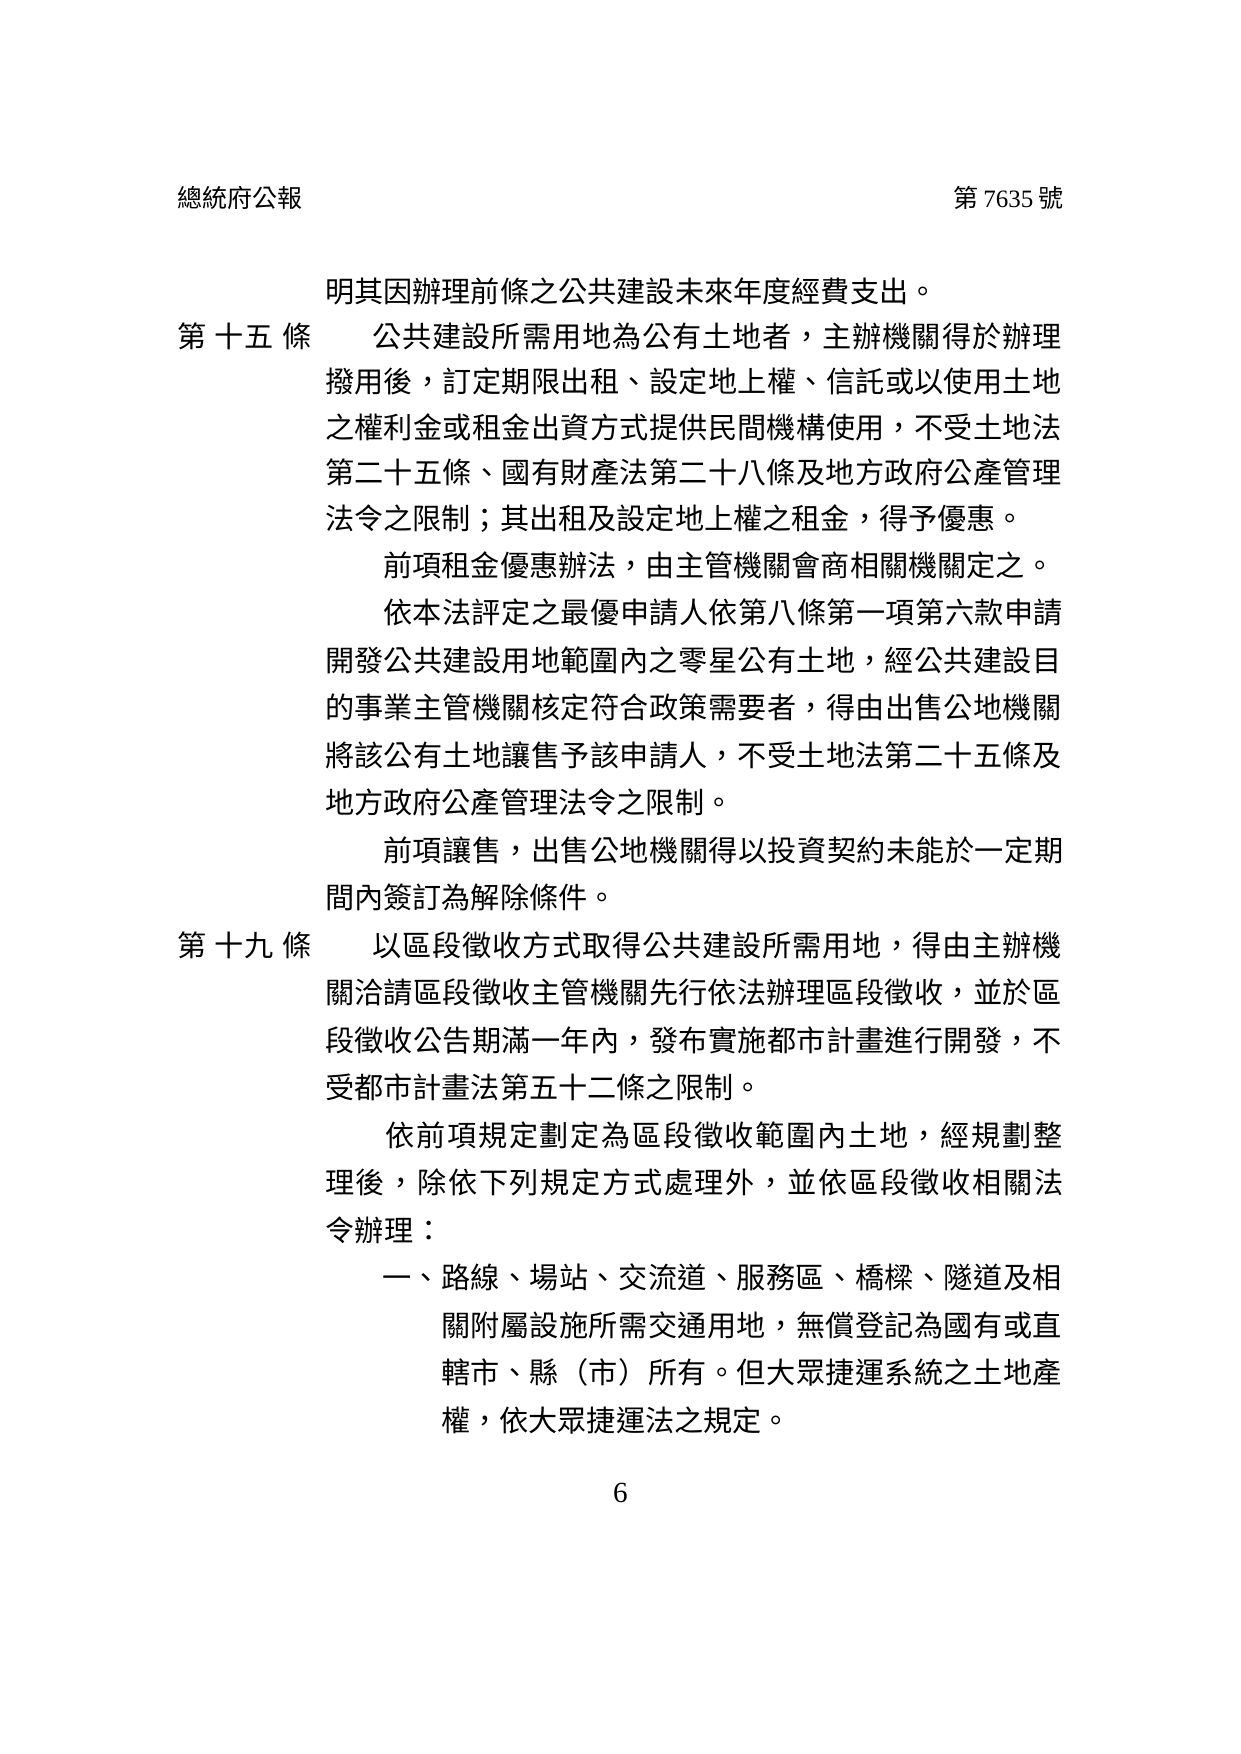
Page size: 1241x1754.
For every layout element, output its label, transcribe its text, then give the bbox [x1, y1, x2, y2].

text 明其因辦理前條之公共建設未來年度經費支出。 [325, 266, 1063, 311]
text 依本法評定之最優申請人依第八條第一項第六款申請開發公共建設用地範圍內之零星公有土地，經公共建設目的事業主管機關核定符合政策需要者，得由出售公地機關將該公有土地讓售予該申請人，不受土地法第二十五條及地方政府公產管理法令之限制。 [325, 586, 1063, 823]
text 前項租金優惠辦法，由主管機關會商相關機關定之。 [325, 538, 1063, 586]
text 第 十九 條 以區段徵收方式取得公共建設所需用地，得由主辦機關洽請區段徵收主管機關先行依法辦理區段徵收，並於區段徵收公告期滿一年內，發布實施都市計畫進行開發，不受都市計畫法第五十二條之限制。 [177, 918, 1063, 1108]
text 前項讓售，出售公地機關得以投資契約未能於一定期間內簽訂為解除條件。 [325, 823, 1063, 918]
text 依前項規定劃定為區段徵收範圍內土地，經規劃整理後，除依下列規定方式處理外，並依區段徵收相關法令辦理： [325, 1108, 1063, 1251]
text 第 十五 條 公共建設所需用地為公有土地者，主辦機關得於辦理撥用後，訂定期限出租、設定地上權、信託或以使用土地之權利金或租金出資方式提供民間機構使用，不受土地法第二十五條、國有財產法第二十八條及地方政府公產管理法令之限制；其出租及設定地上權之租金，得予優惠。 [177, 311, 1063, 538]
text 一、 路線、場站、交流道、服務區、橋樑、隧道及相關附屬設施所需交通用地，無償登記為國有或直轄市、縣（市）所有。但大眾捷運系統之土地產權，依大眾捷運法之規定。 [382, 1251, 1063, 1441]
